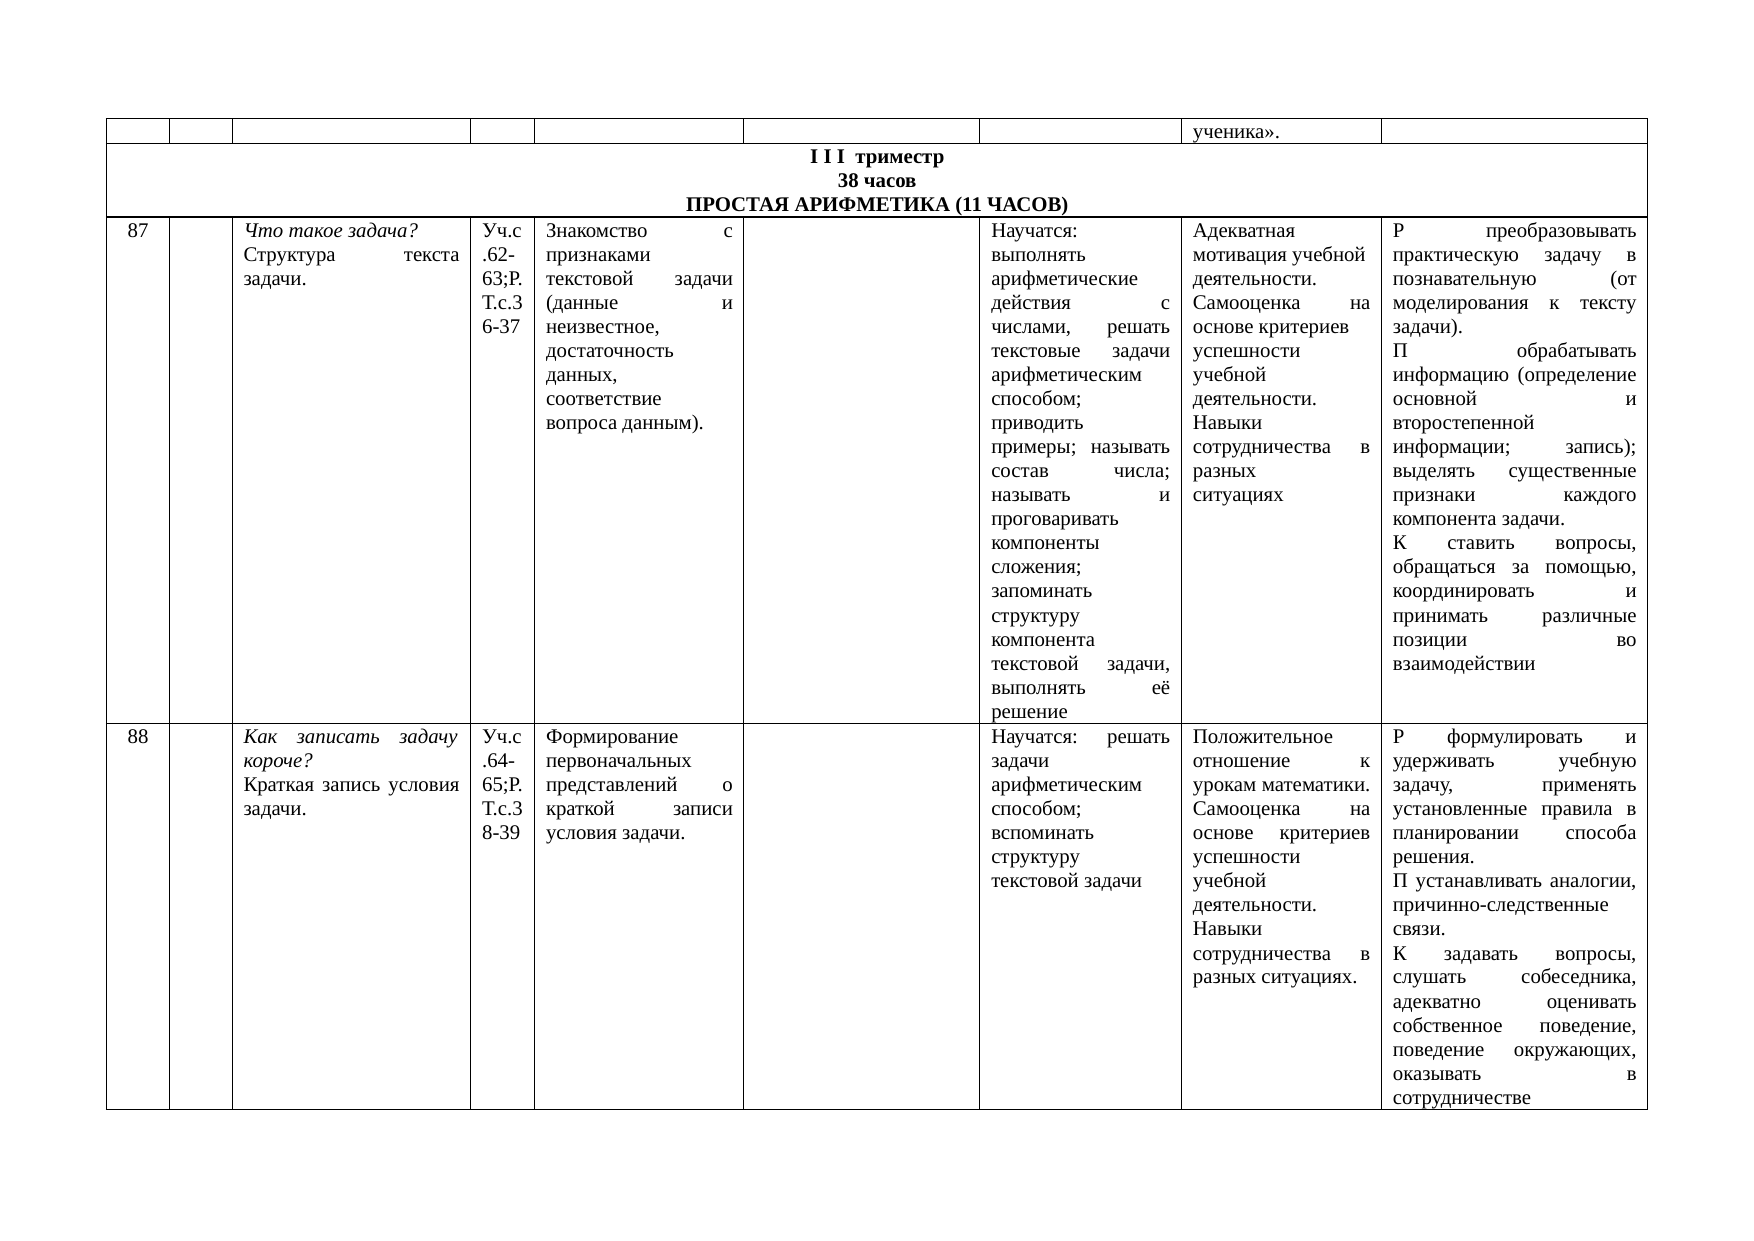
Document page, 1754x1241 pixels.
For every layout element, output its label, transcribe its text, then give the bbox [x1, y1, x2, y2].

table_cell Р преобразовывать практическую задачу в познавательную (от моделирования к тексту задачи). П обрабатывать информацию (определение основной и второстепенной информации; запись); выделять существенные признаки каждого компонента задачи. К ставить вопросы, обращаться за помощью, координировать и принимать различные позиции во взаимодействии [1382, 218, 1647, 723]
table_cell Адекватная мотивация учебной деятельности. Самооценка на основе критериев успешности учебной деятельности. Навыки сотрудничества в разных ситуациях [1182, 218, 1381, 723]
table_cell ученика». [1182, 119, 1381, 143]
table_cell Уч.с.62-63;Р.Т.с.36-37 [471, 218, 534, 723]
table_cell 88 [107, 724, 169, 1109]
table_cell [744, 218, 979, 723]
table_cell [471, 119, 534, 143]
table_cell Научатся: решать задачи арифметическим способом; вспоминать структуру текстовой задачи [980, 724, 1181, 1109]
table_cell Р формулировать и удерживать учебную задачу, применять установленные правила в планировании способа решения. П устанавливать аналогии, причинно-следственные связи. К задавать вопросы, слушать собеседника, адекватно оценивать собственное поведение, поведение окружающих, оказывать в сотрудничестве [1382, 724, 1647, 1109]
table_cell Уч.с.64-65;Р.Т.с.38-39 [471, 724, 534, 1109]
table_cell 87 [107, 218, 169, 723]
table_cell [233, 119, 470, 143]
table_cell [535, 119, 743, 143]
table_cell I I I триместр 38 часов ПРОСТАЯ АРИФМЕТИКА (11 ЧАСОВ) [107, 144, 1647, 216]
table_cell [170, 218, 232, 723]
table_cell [744, 119, 979, 143]
table_cell Как записать задачу короче? Краткая запись условия задачи. [233, 724, 470, 1109]
table_cell [170, 724, 232, 1109]
table_cell Научатся: выполнять арифметические действия с числами, решать текстовые задачи арифметическим способом; приводить примеры; называть состав числа; называть и проговаривать компоненты сложения; запоминать структуру компонента текстовой задачи, выполнять её решение [980, 218, 1181, 723]
table_cell [744, 724, 979, 1109]
table_cell [1382, 119, 1647, 143]
table_cell Знакомство с признаками текстовой задачи (данные и неизвестное, достаточность данных, соответствие вопроса данным). [535, 218, 743, 723]
table_cell [170, 119, 232, 143]
table_cell [980, 119, 1181, 143]
table_cell Положительное отношение к урокам математики. Самооценка на основе критериев успешности учебной деятельности. Навыки сотрудничества в разных ситуациях. [1182, 724, 1381, 1109]
table_cell [107, 119, 169, 143]
table_cell Что такое задача? Структура текста задачи. [233, 218, 470, 723]
table_cell Формирование первоначальных представлений о краткой записи условия задачи. [535, 724, 743, 1109]
